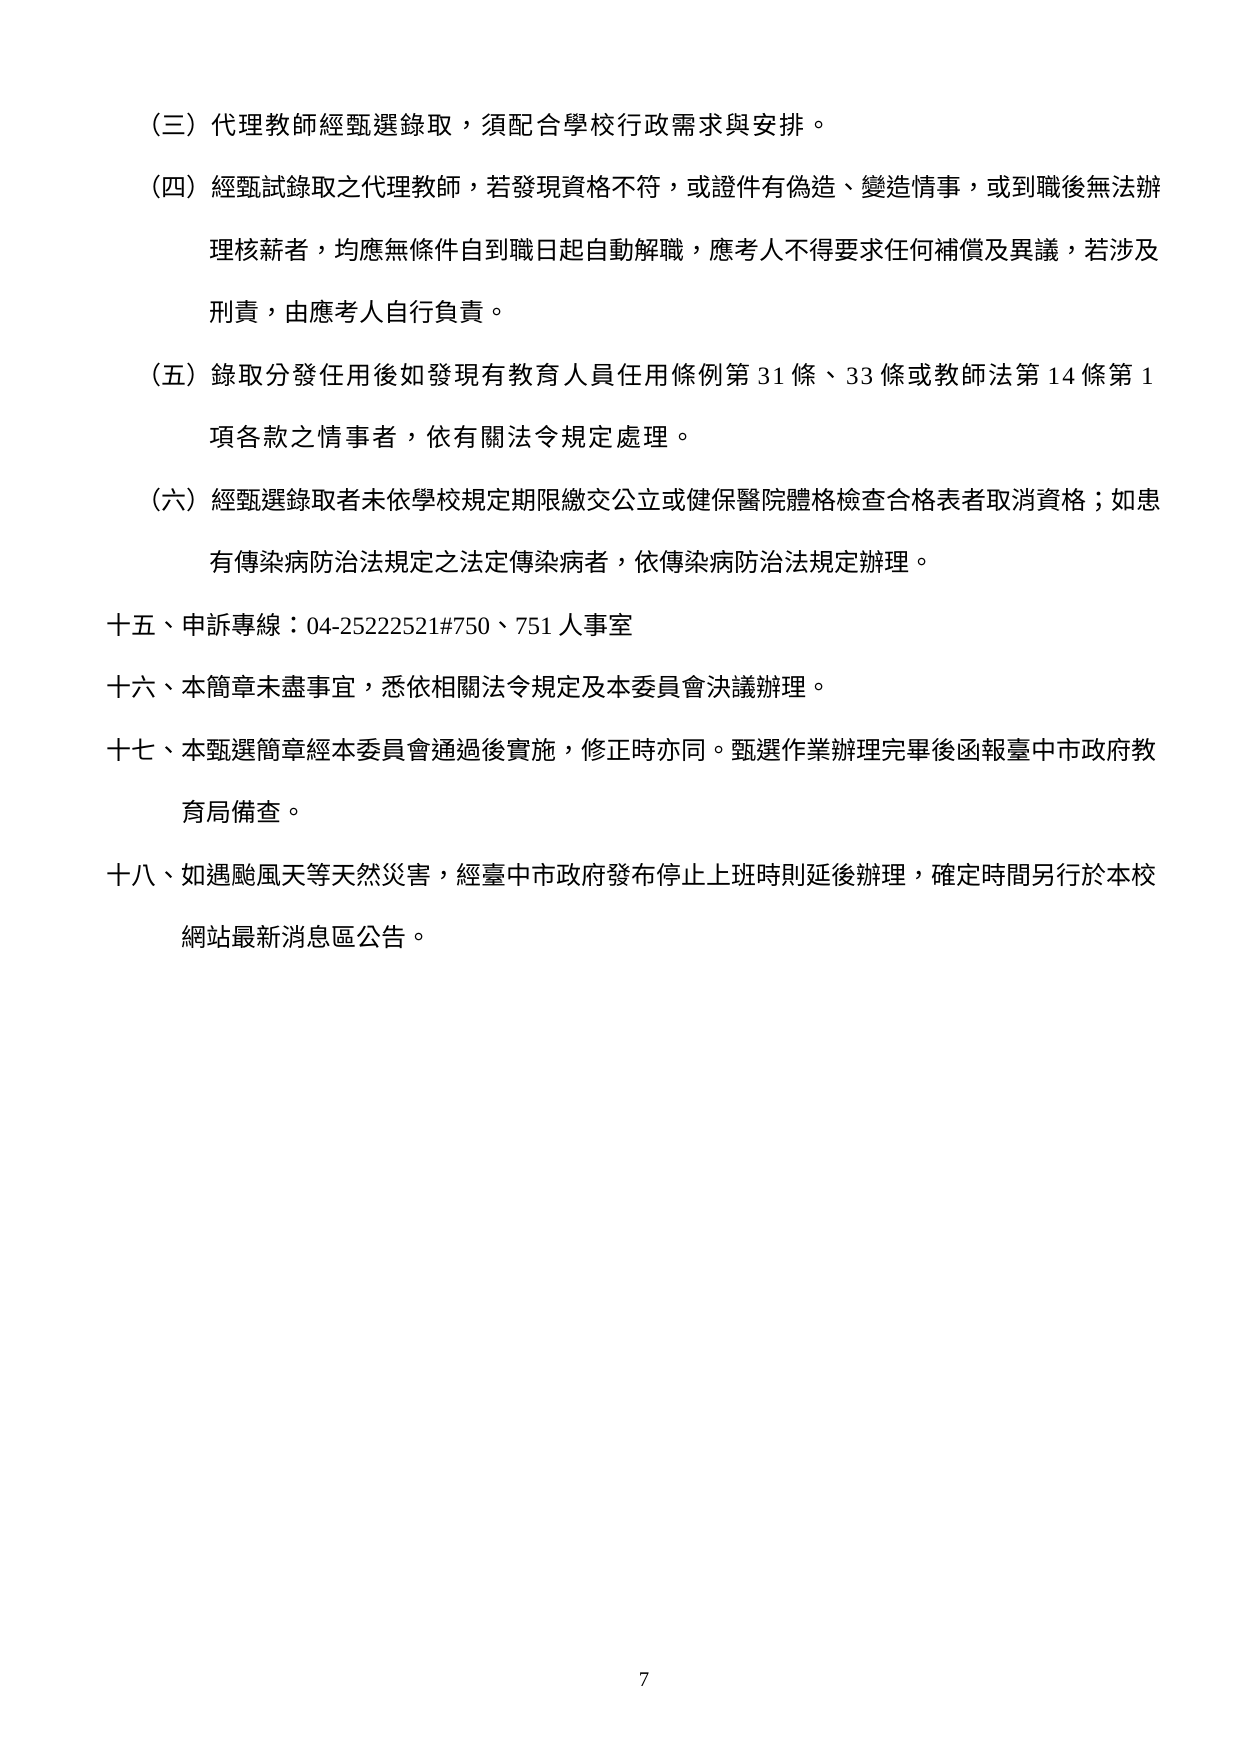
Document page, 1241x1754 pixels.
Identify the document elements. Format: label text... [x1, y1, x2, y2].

text （三）代理教師經甄選錄取，須配合學校行政需求與安排。 [136, 82, 1181, 144]
text （五）錄取分發任用後如發現有教育人員任用條例第31條、33條或教師法第14條第1項各款之情事者，依有關法令規定處理。 [136, 332, 1181, 457]
text 十五、申訴專線：04-25222521#750、751 人事室 [106, 582, 1181, 644]
text （四）經甄試錄取之代理教師，若發現資格不符，或證件有偽造、變造情事，或到職後無法辦理核薪者，均應無條件自到職日起自動解職，應考人不得要求任何補償及異議，若涉及刑責，由應考人自行負責。 [136, 144, 1181, 332]
text 十六、本簡章未盡事宜，悉依相關法令規定及本委員會決議辦理。 [106, 644, 1181, 707]
text （六）經甄選錄取者未依學校規定期限繳交公立或健保醫院體格檢查合格表者取消資格；如患有傳染病防治法規定之法定傳染病者，依傳染病防治法規定辦理。 [136, 457, 1181, 582]
text 十七、本甄選簡章經本委員會通過後實施，修正時亦同。甄選作業辦理完畢後函報臺中市政府教育局備查。 [106, 707, 1181, 832]
text 十八、如遇颱風天等天然災害，經臺中市政府發布停止上班時則延後辦理，確定時間另行於本校網站最新消息區公告。 [106, 832, 1181, 957]
